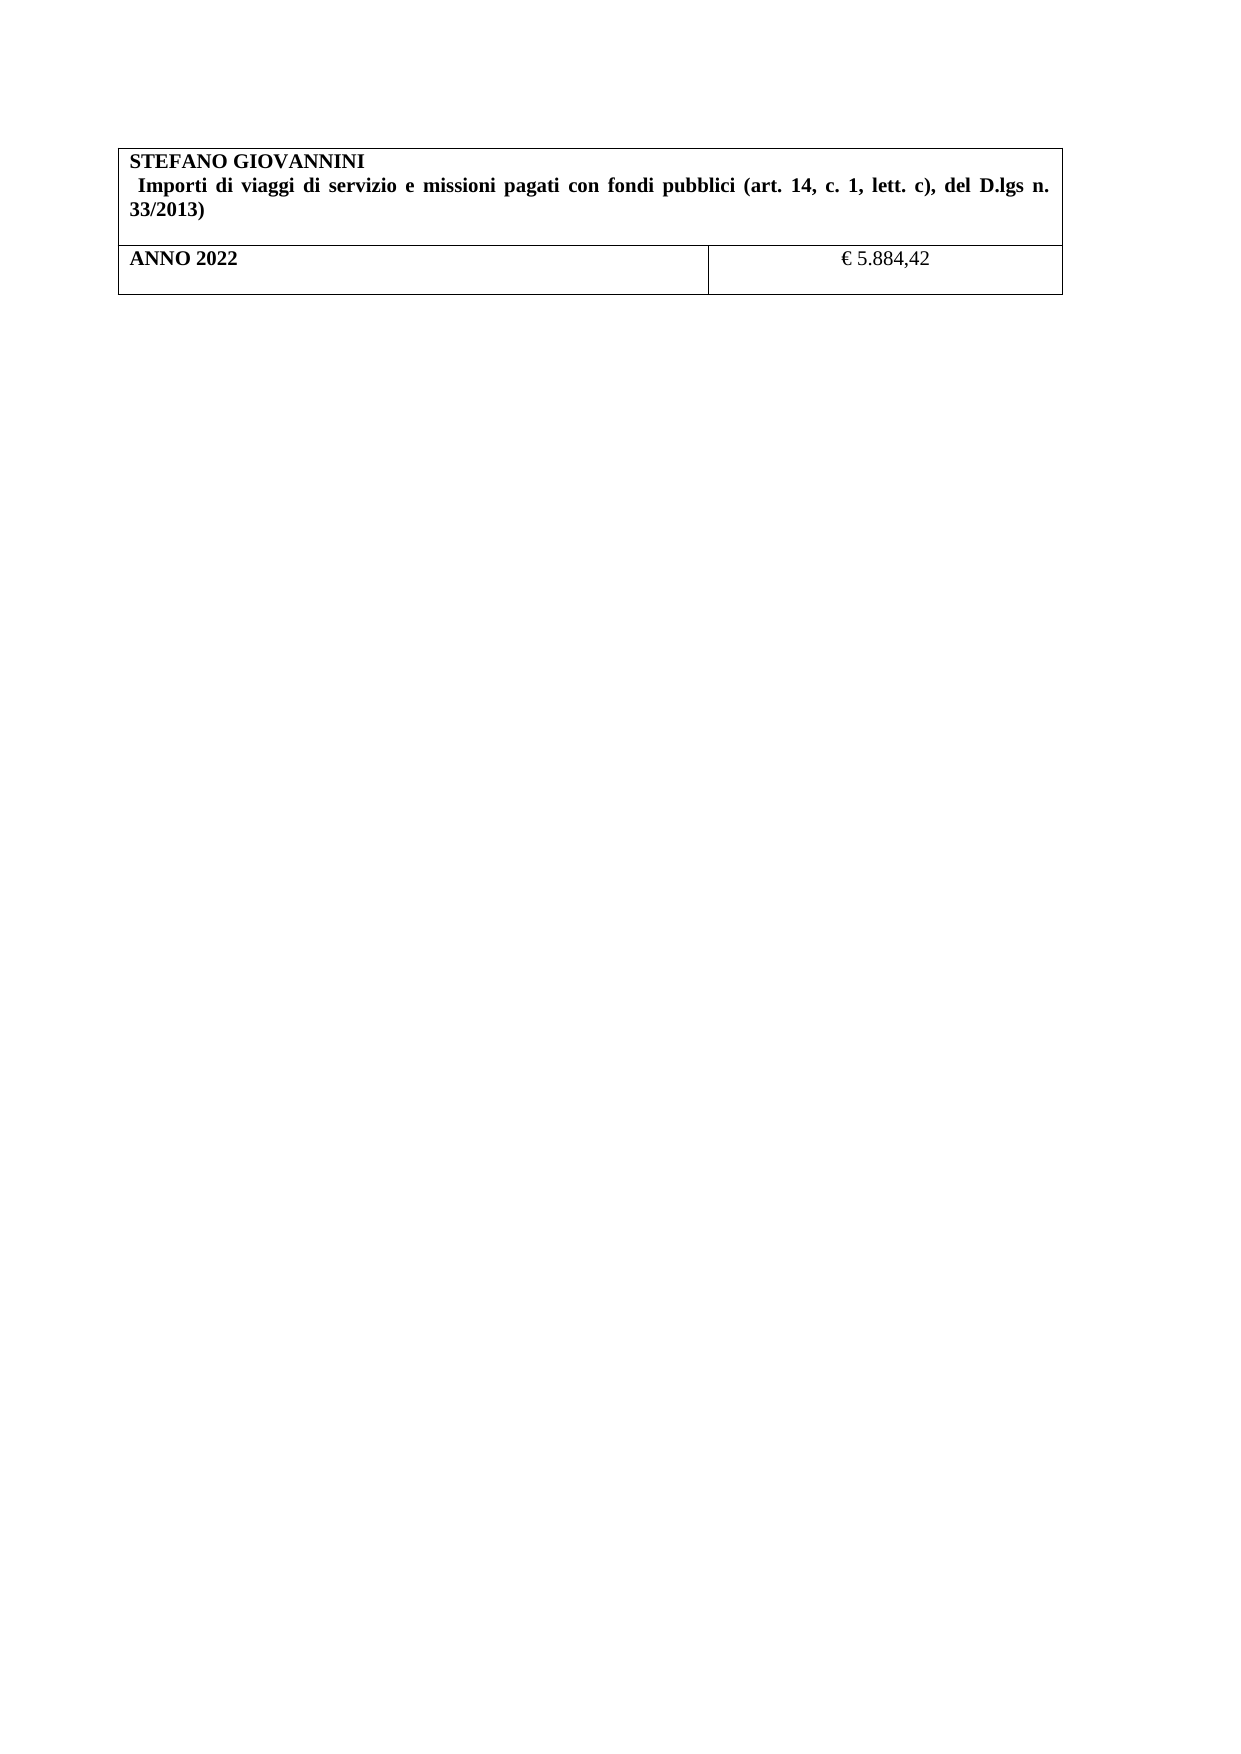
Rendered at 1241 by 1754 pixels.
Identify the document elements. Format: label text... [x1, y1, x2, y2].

table_cell € 5.884,42 [709, 246, 1062, 294]
table_cell ANNO 2022 [119, 246, 708, 294]
table_header STEFANO GIOVANNINI Importi di viaggi di servizio e missioni pagati con fondi pubblici (art. 14, c. 1, lett. c), del D.lgs n. 33/2013) [119, 149, 1062, 245]
